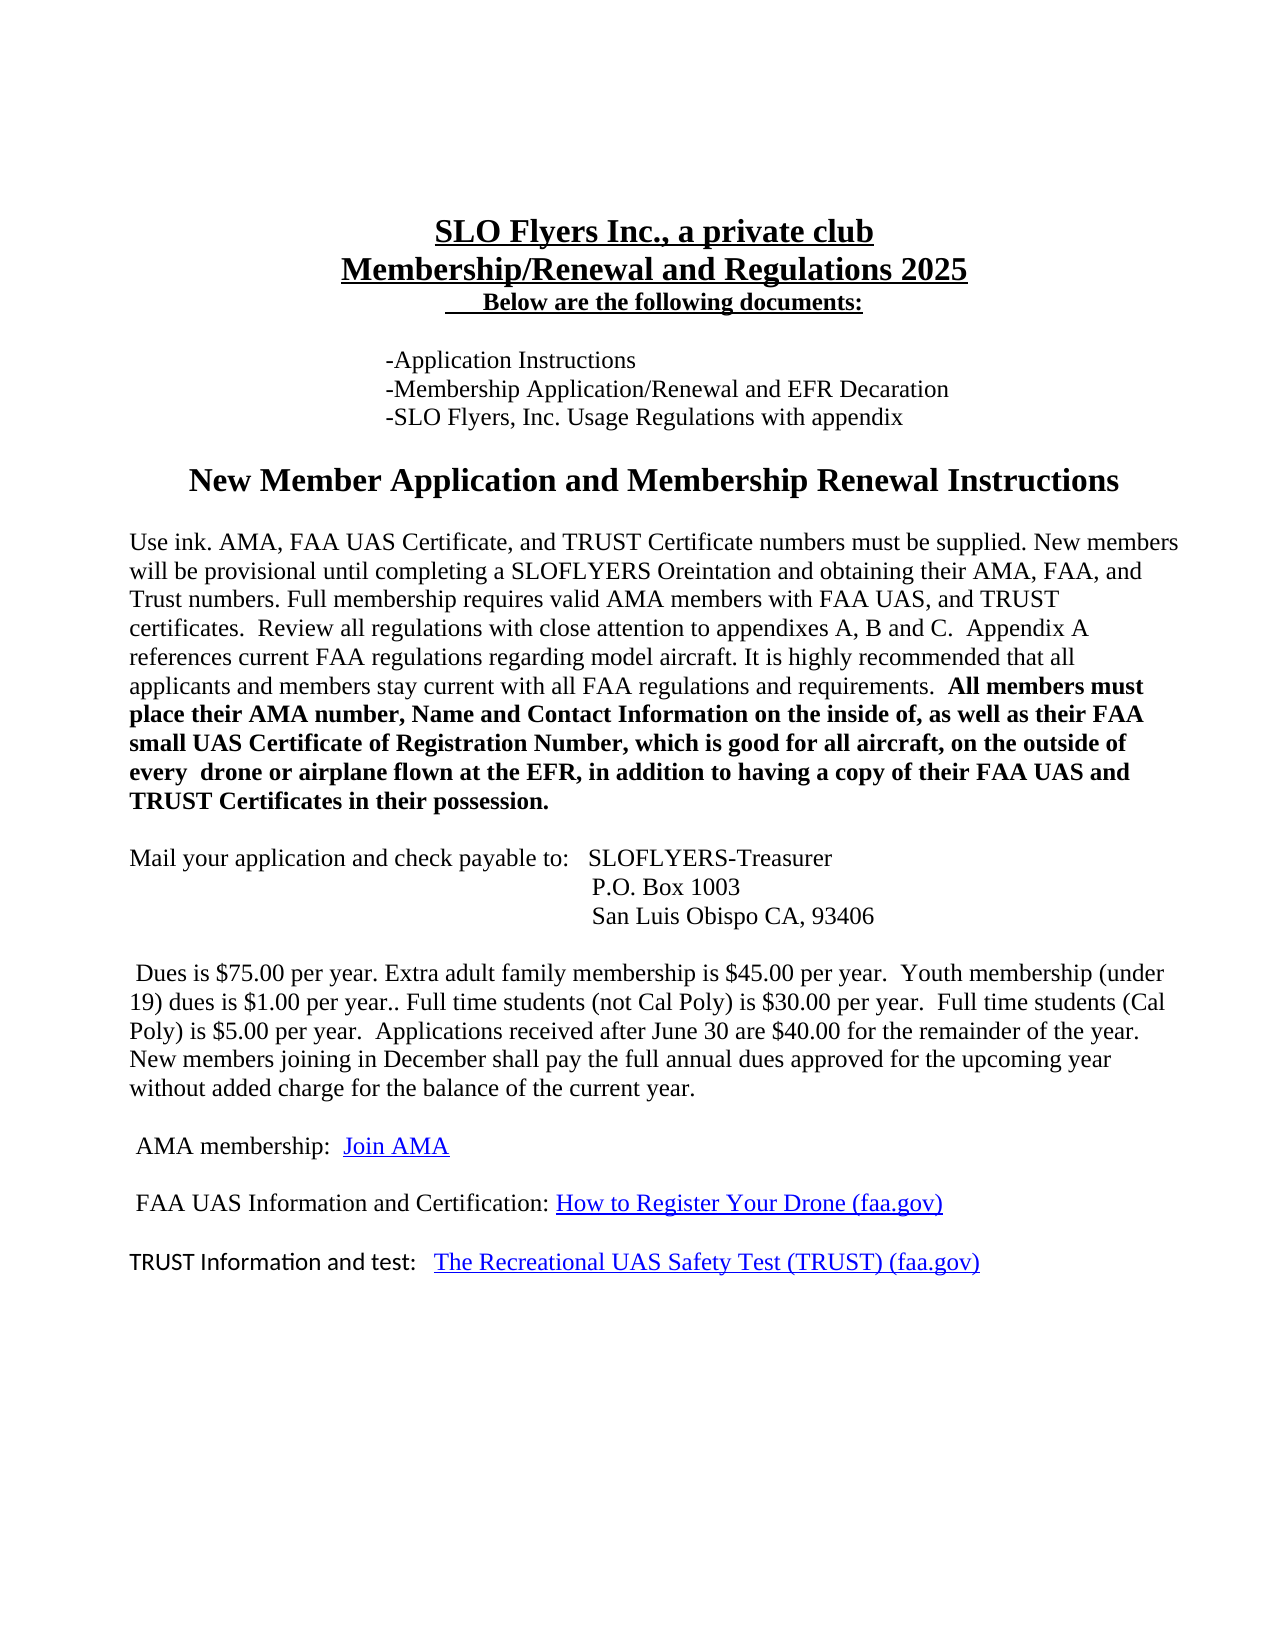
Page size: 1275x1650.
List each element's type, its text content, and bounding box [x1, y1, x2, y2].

text New Member Application and Membership Renewal Instructions [129, 460, 1179, 498]
text San Luis Obispo CA, 93406 [129, 901, 1179, 929]
subtitle Membership/Renewal and Regulations 2025 [129, 249, 1179, 287]
text -Membership Application/Renewal and EFR Decaration [129, 374, 1179, 402]
text Dues is $75.00 per year. Extra adult family membership is $45.00 per year. Youth membership (under 19) dues is $1.00 per year.. Full time students (not Cal Poly) is $30.00 per year. Full time students (Cal Poly) is $5.00 per year. Applications received after June 30 are $40.00 for the remainder of the year. New members joining in December shall pay the full annual dues approved for the upcoming year without added charge for the balance of the current year. [129, 958, 1179, 1102]
text Use ink. AMA, FAA UAS Certificate, and TRUST Certificate numbers must be supplied. New members will be provisional until completing a SLOFLYERS Oreintation and obtaining their AMA, FAA, and Trust numbers. Full membership requires valid AMA members with FAA UAS, and TRUST certificates. Review all regulations with close attention to appendixes A, B and C. Appendix A references current FAA regulations regarding model aircraft. It is highly recommended that all applicants and members stay current with all FAA regulations and requirements. All members must place their AMA number, Name and Contact Information on the inside of, as well as their FAA small UAS Certificate of Registration Number, which is good for all aircraft, on the outside of every drone or airplane flown at the EFR, in addition to having a copy of their FAA UAS and TRUST Certificates in their possession. [129, 527, 1179, 814]
text FAA UAS Information and Certification: How to Register Your Drone (faa.gov) [129, 1188, 1179, 1217]
subtitle Below are the following documents: [129, 287, 1179, 316]
text TRUST Information and test: The Recreational UAS Safety Test (TRUST) (faa.gov) [129, 1246, 1179, 1276]
text -Application Instructions [129, 345, 1179, 374]
text Mail your application and check payable to: SLOFLYERS-Treasurer [129, 843, 1179, 872]
text -SLO Flyers, Inc. Usage Regulations with appendix [129, 402, 1179, 431]
subtitle SLO Flyers Inc., a private club [129, 211, 1179, 249]
text P.O. Box 1003 [129, 872, 1179, 901]
text AMA membership: Join AMA [129, 1131, 1179, 1159]
